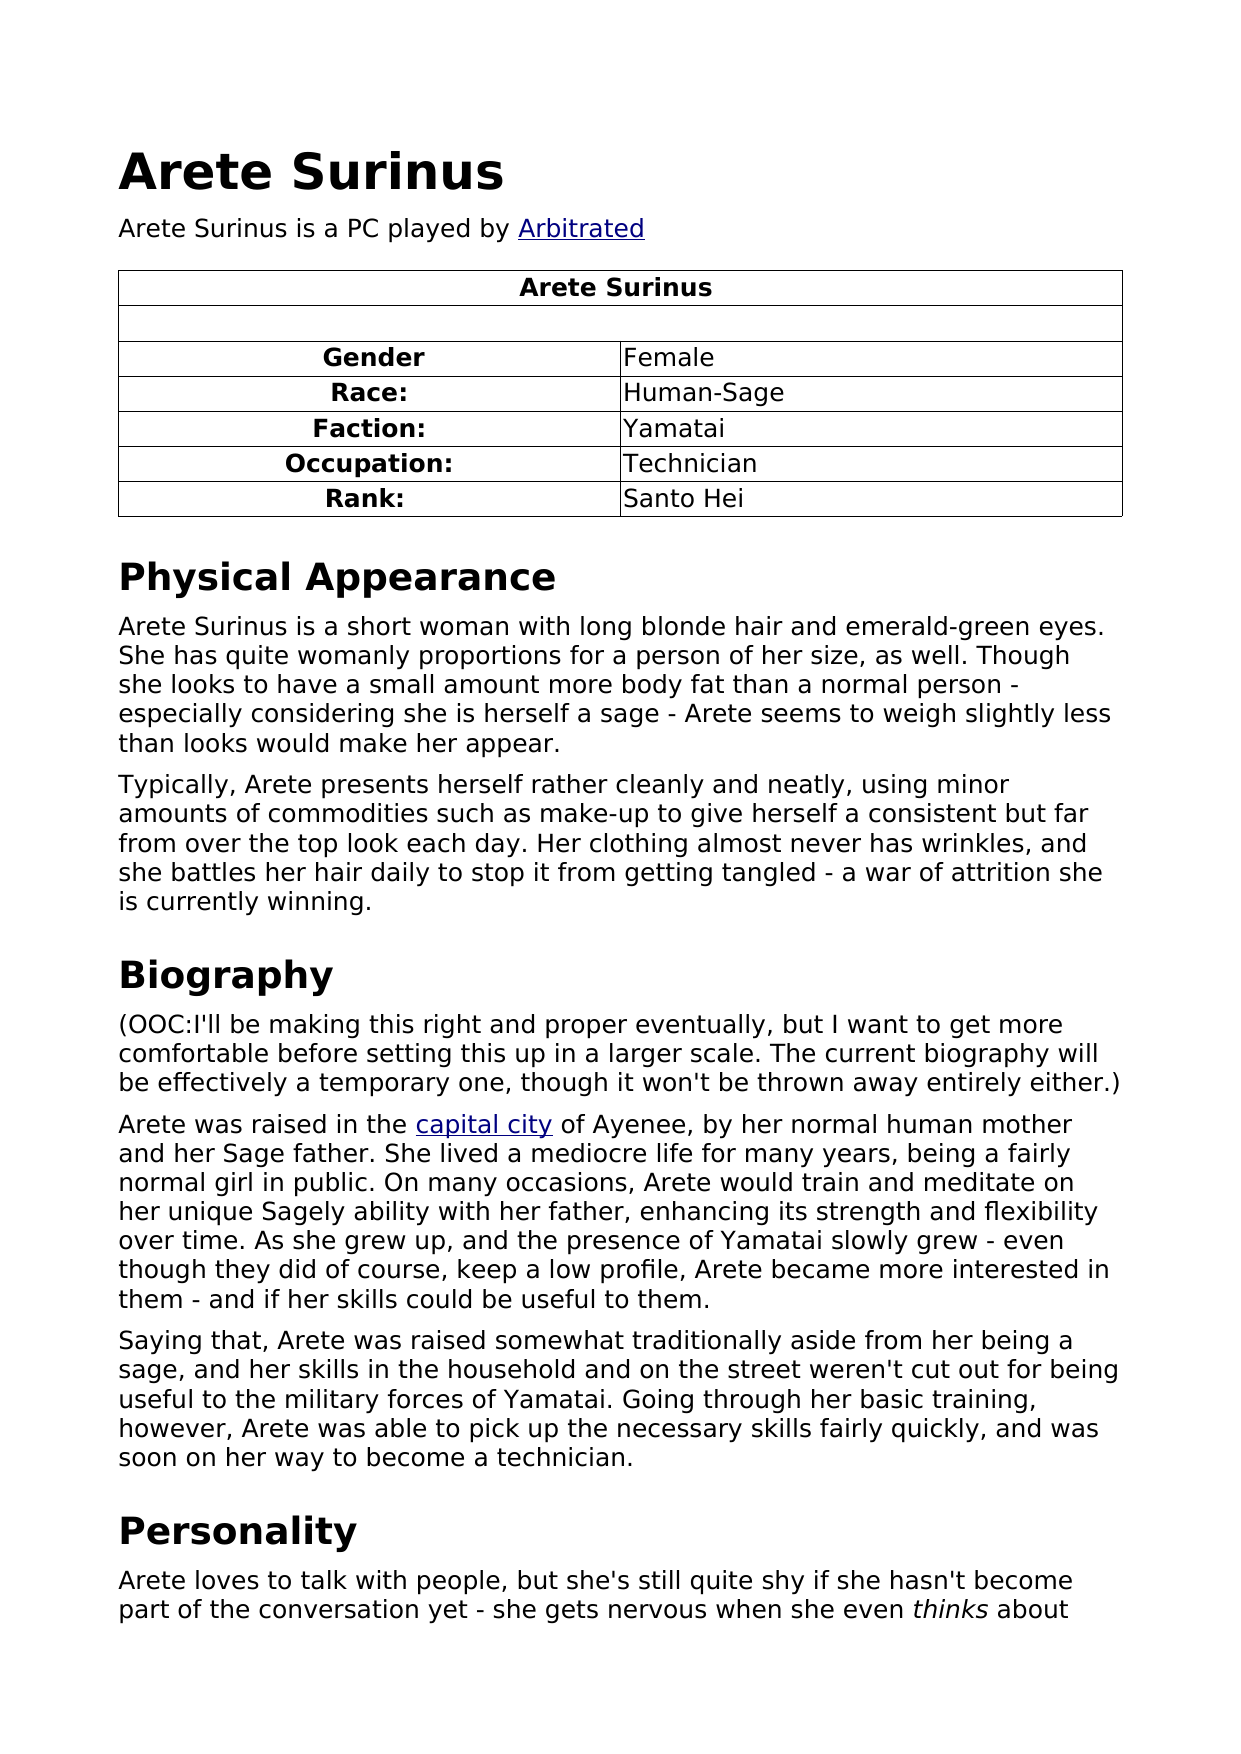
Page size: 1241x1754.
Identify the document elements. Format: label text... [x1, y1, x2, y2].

text Arete was raised in the capital city of Ayenee, by her normal human mother and her Sage father. She lived a mediocre life for many years, being a fairly normal girl in public. On many occasions, Arete would train and meditate on her unique Sagely ability with her father, enhancing its strength and flexibility over time. As she grew up, and the presence of Yamatai slowly grew - even though they did of course, keep a low profile, Arete became more interested in them - and if her skills could be useful to them. [118, 1110, 1122, 1314]
text Saying that, Arete was raised somewhat traditionally aside from her being a sage, and her skills in the household and on the street weren't cut out for being useful to the military forces of Yamatai. Going through her basic training, however, Arete was able to pick up the necessary skills fairly quickly, and was soon on her way to become a technician. [118, 1327, 1122, 1472]
subtitle Personality [118, 1510, 1122, 1553]
table_cell Technician [621, 447, 1122, 481]
text Arete loves to talk with people, but she's still quite shy if she hasn't become part of the conversation yet - she gets nervous when she even thinks about [118, 1566, 1122, 1624]
text Typically, Arete presents herself rather cleanly and neatly, using minor amounts of commodities such as make-up to give herself a consistent but far from over the top look each day. Her clothing almost never has wrinkles, and she battles her hair daily to stop it from getting tangled - a war of attrition she is currently winning. [118, 770, 1122, 916]
subtitle Arete Surinus [118, 143, 1122, 201]
table_cell [119, 306, 1122, 341]
subtitle Biography [118, 954, 1122, 997]
table_cell Rank: [119, 482, 620, 516]
table_cell Race: [119, 377, 620, 411]
table_cell Occupation: [119, 447, 620, 481]
table_cell Human-Sage [621, 377, 1122, 411]
text Arete Surinus is a PC played by Arbitrated [118, 214, 1122, 243]
text (OOC:I'll be making this right and proper eventually, but I want to get more comfortable before setting this up in a larger scale. The current biography will be effectively a temporary one, though it won't be thrown away entirely either.) [118, 1010, 1122, 1097]
table_cell Gender [119, 342, 620, 376]
table_cell Santo Hei [621, 482, 1122, 516]
table_cell Female [621, 342, 1122, 376]
table_cell Yamatai [621, 412, 1122, 446]
table_header Arete Surinus [119, 271, 1122, 305]
table_cell Faction: [119, 412, 620, 446]
text Arete Surinus is a short woman with long blonde hair and emerald-green eyes. She has quite womanly proportions for a person of her size, as well. Though she looks to have a small amount more body fat than a normal person - especially considering she is herself a sage - Arete seems to weigh slightly less than looks would make her appear. [118, 612, 1122, 758]
subtitle Physical Appearance [118, 556, 1122, 599]
